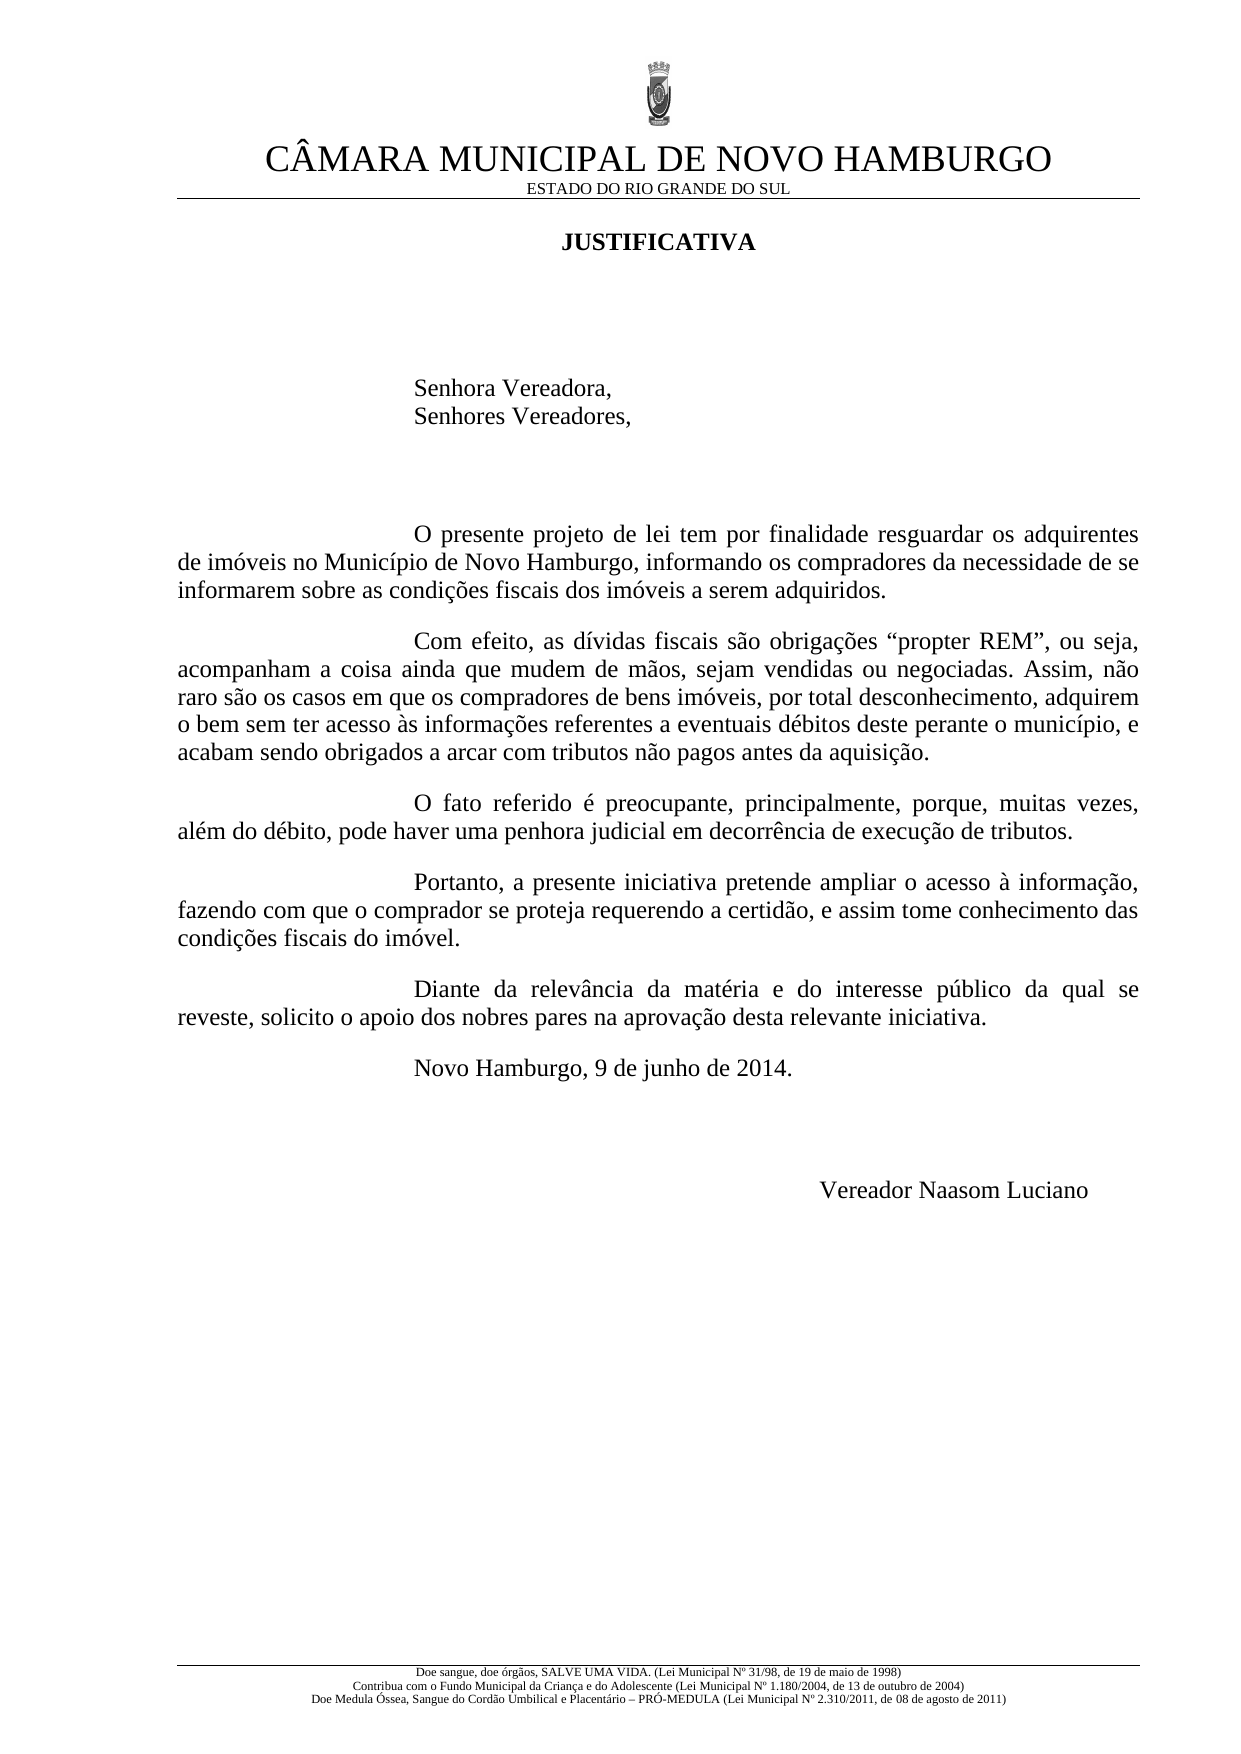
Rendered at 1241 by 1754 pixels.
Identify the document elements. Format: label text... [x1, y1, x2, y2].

text JUSTIFICATIVA [177, 228, 1140, 256]
text Novo Hamburgo, 9 de junho de 2014. [177, 1054, 1140, 1082]
text Diante da relevância da matéria e do interesse público da qual se reveste, solicito o apoio dos nobres pares na aprovação desta relevante iniciativa. [177, 975, 1140, 1030]
text O fato referido é preocupante, principalmente, porque, muitas vezes, além do débito, pode haver uma penhora judicial em decorrência de execução de tributos. [177, 789, 1140, 845]
text Vereador Naasom Luciano [768, 1176, 1140, 1204]
text Senhora Vereadora, [177, 374, 1140, 402]
text Portanto, a presente iniciativa pretende ampliar o acesso à informação, fazendo com que o comprador se proteja requerendo a certidão, e assim tome conhecimento das condições fiscais do imóvel. [177, 868, 1140, 951]
text Senhores Vereadores, [177, 402, 1140, 429]
text O presente projeto de lei tem por finalidade resguardar os adquirentes de imóveis no Município de Novo Hamburgo, informando os compradores da necessidade de se informarem sobre as condições fiscais dos imóveis a serem adquiridos. [177, 521, 1140, 604]
text Com efeito, as dívidas fiscais são obrigações “propter REM”, ou seja, acompanham a coisa ainda que mudem de mãos, sejam vendidas ou negociadas. Assim, não raro são os casos em que os compradores de bens imóveis, por total desconhecimento, adquirem o bem sem ter acesso às informações referentes a eventuais débitos deste perante o município, e acabam sendo obrigados a arcar com tributos não pagos antes da aquisição. [177, 627, 1140, 766]
